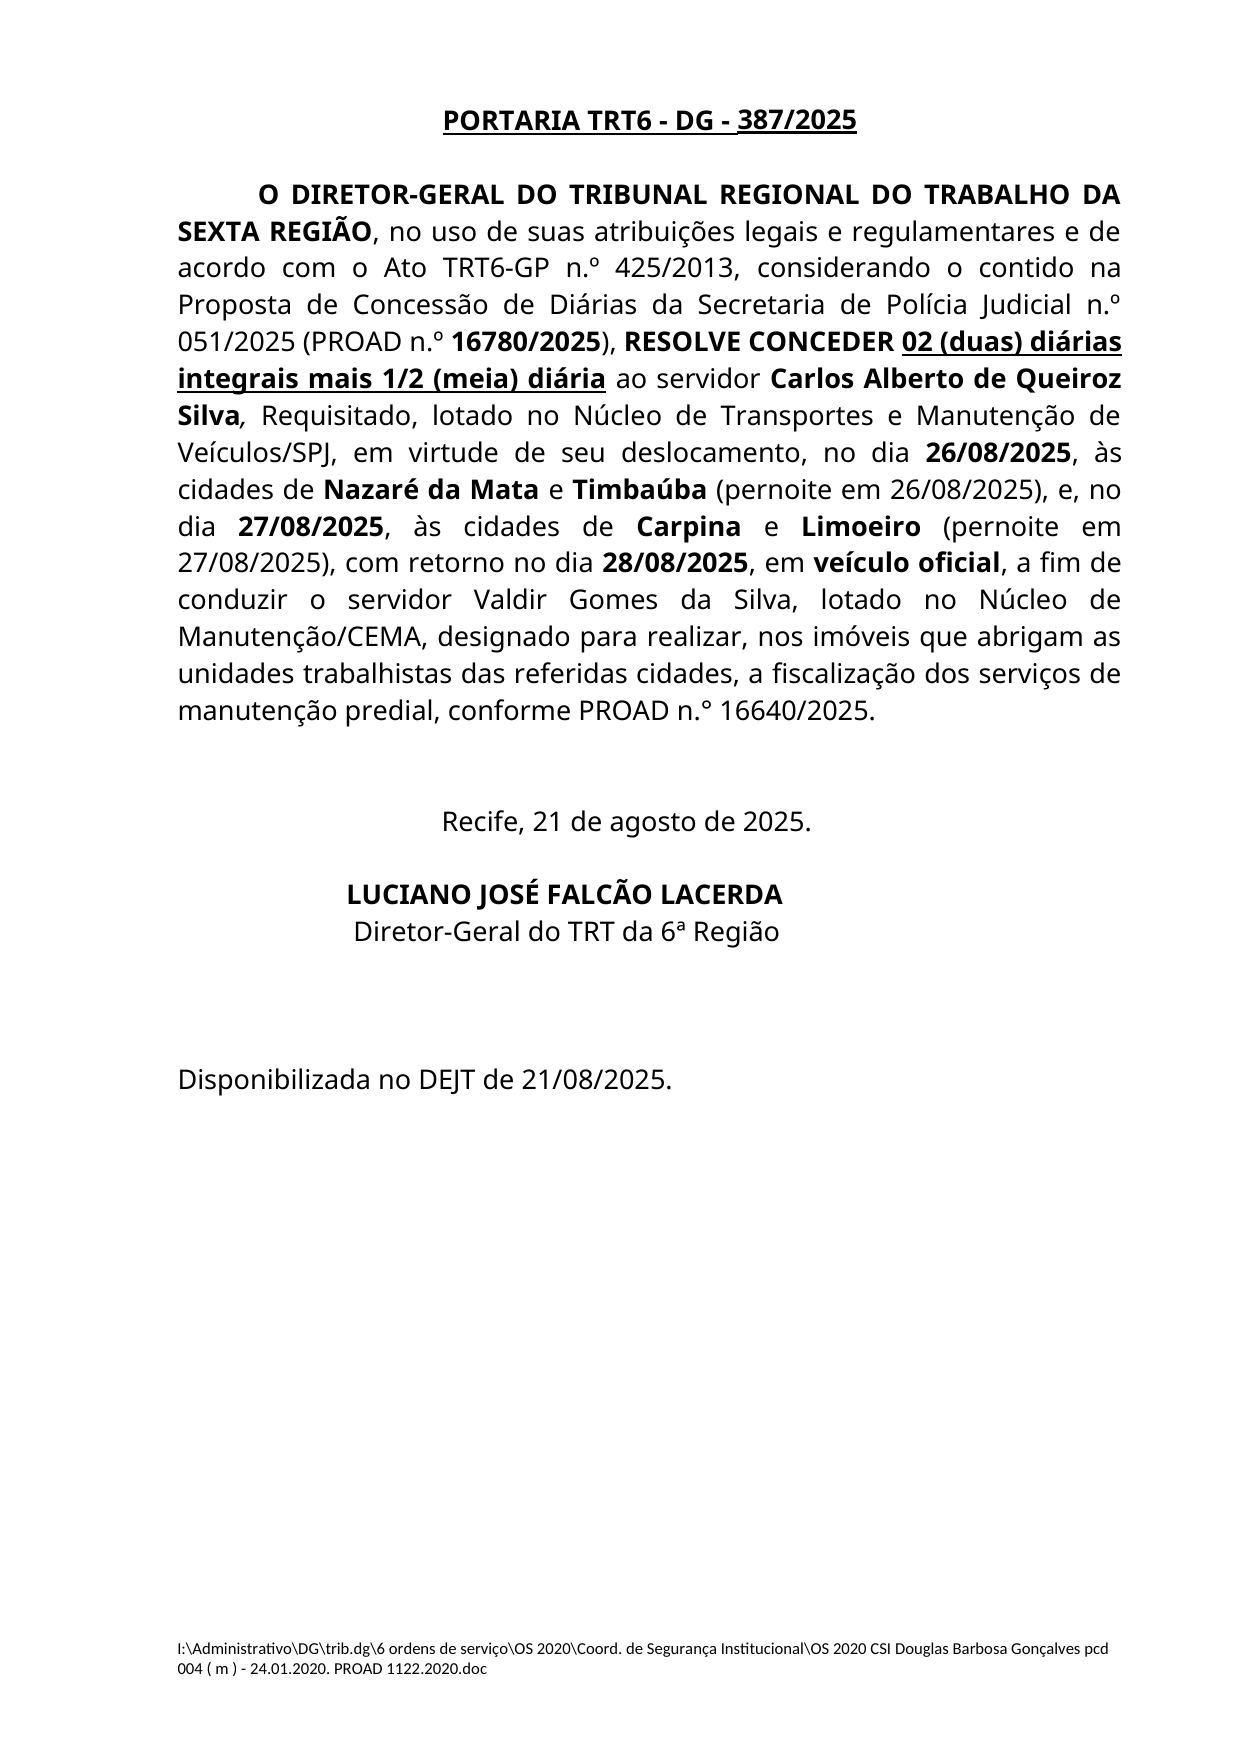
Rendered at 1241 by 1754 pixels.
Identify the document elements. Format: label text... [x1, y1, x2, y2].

text O DIRETOR-GERAL DO TRIBUNAL REGIONAL DO TRABALHO DA SEXTA REGIÃO, no uso de suas atribuições legais e regulamentares e de acordo com o Ato TRT6-GP n.º 425/2013, considerando o contido na Proposta de Concessão de Diárias da Secretaria de Polícia Judicial n.º 051/2025 (PROAD n.º 16780/2025), RESOLVE CONCEDER 02 (duas) diárias integrais mais 1/2 (meia) diária ao servidor Carlos Alberto de Queiroz Silva, Requisitado, lotado no Núcleo de Transportes e Manutenção de Veículos/SPJ, em virtude de seu deslocamento, no dia 26/08/2025, às cidades de Nazaré da Mata e Timbaúba (pernoite em 26/08/2025), e, no dia 27/08/2025, às cidades de Carpina e Limoeiro (pernoite em 27/08/2025), com retorno no dia 28/08/2025, em veículo oficial, a fim de conduzir o servidor Valdir Gomes da Silva, lotado no Núcleo de Manutenção/CEMA, designado para realizar, nos imóveis que abrigam as unidades trabalhistas das referidas cidades, a fiscalização dos serviços de manutenção predial, conforme PROAD n.° 16640/2025. [177, 175, 1122, 728]
text Recife, 21 de agosto de 2025. [177, 802, 1122, 839]
text LUCIANO JOSÉ FALCÃO LACERDA [177, 876, 1122, 913]
text PORTARIA TRT6 - DG - 387/2025 [177, 100, 1122, 138]
text Disponibilizada no DEJT de 21/08/2025. [177, 1060, 1122, 1097]
text Diretor-Geral do TRT da 6ª Região [177, 913, 1122, 949]
